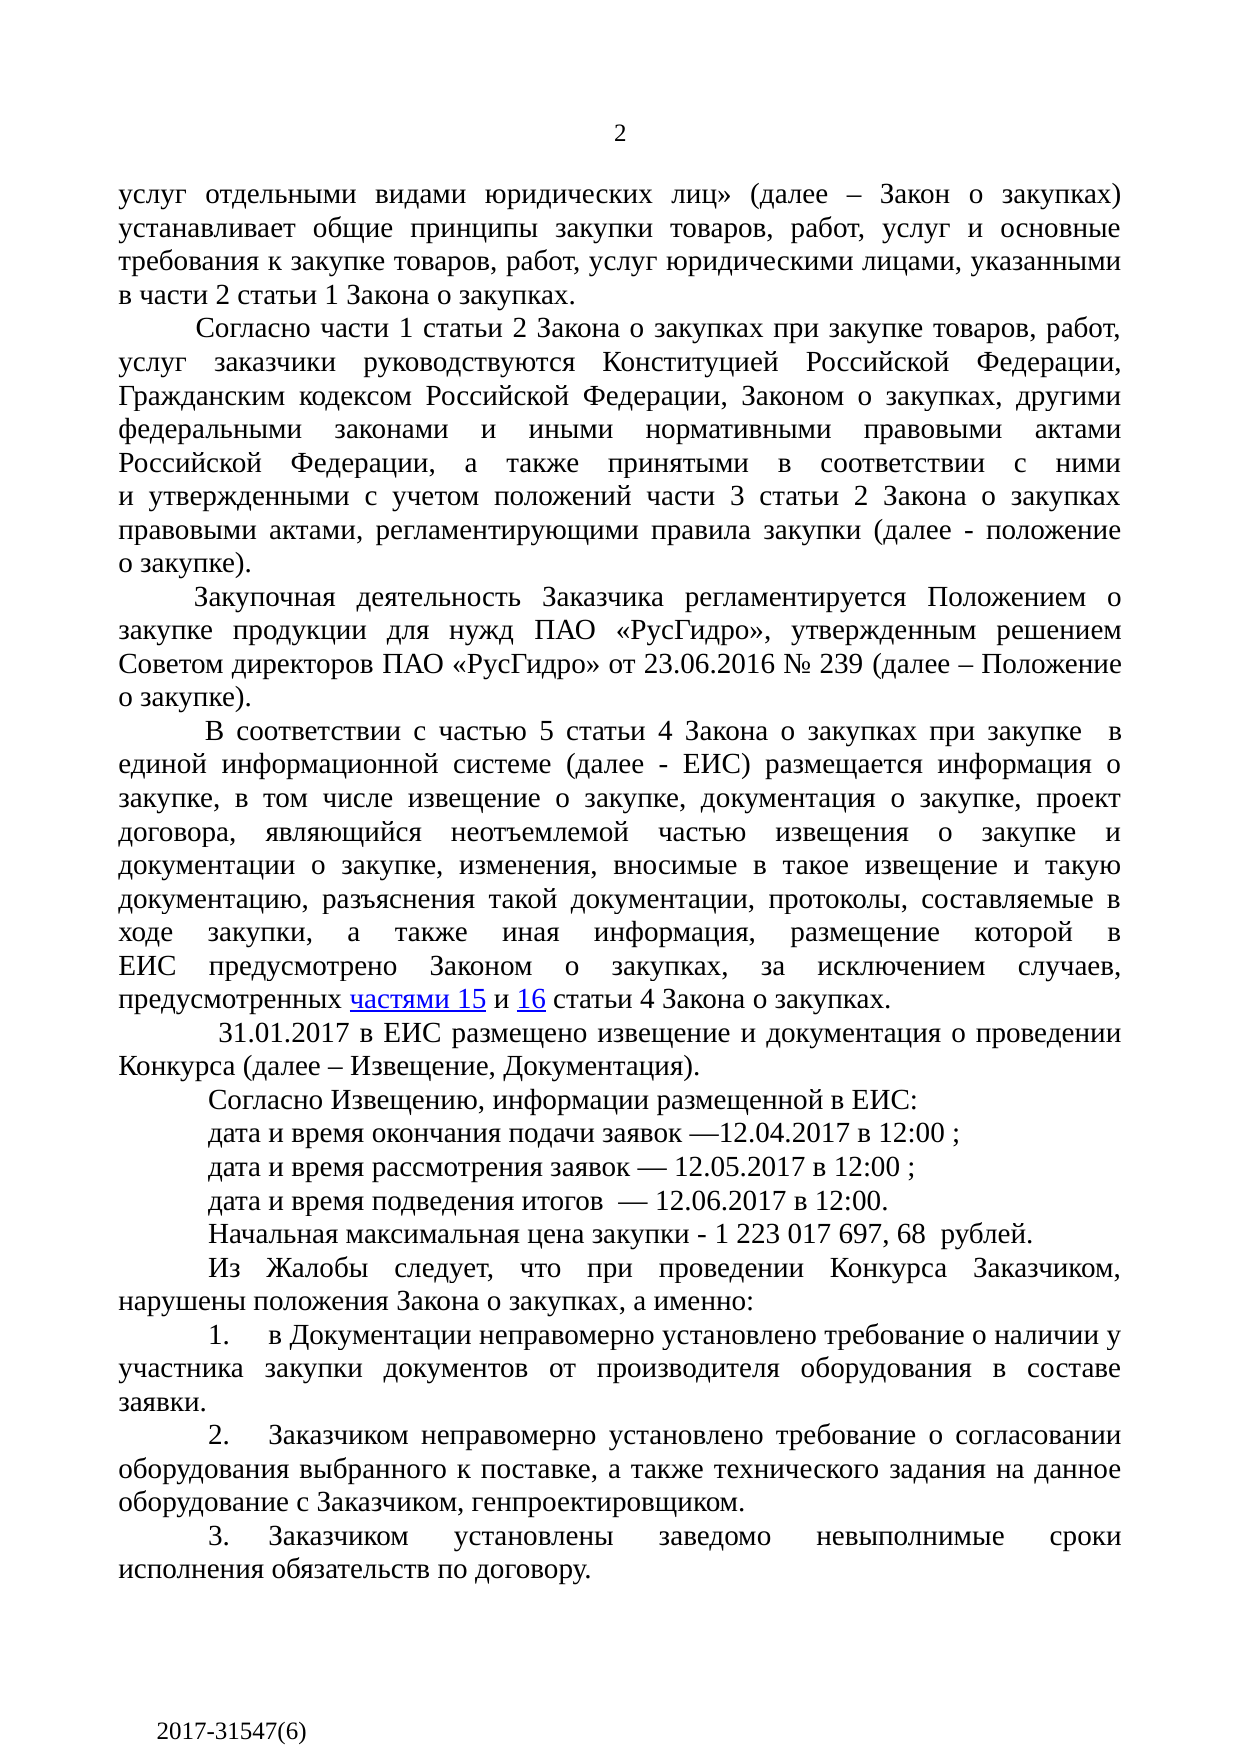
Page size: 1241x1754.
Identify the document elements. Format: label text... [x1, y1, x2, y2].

list Заказчиком установлены заведомо невыполнимые сроки исполнения обязательств по договору. [118, 1518, 1122, 1585]
text дата и время подведения итогов — 12.06.2017 в 12:00. [118, 1183, 1122, 1216]
text Закупочная деятельность Заказчика регламентируется Положением о закупке продукции для нужд ПАО «РусГидро», утвержденным решением Советом директоров ПАО «РусГидро» от 23.06.2016 № 239 (далее – Положение о закупке). [118, 579, 1122, 713]
text услуг отдельными видами юридических лиц» (далее – Закон о закупках) устанавливает общие принципы закупки товаров, работ, услуг и основные требования к закупке товаров, работ, услуг юридическими лицами, указанными в части 2 статьи 1 Закона о закупках. [118, 176, 1122, 311]
list в Документации неправомерно установлено требование о наличии у участника закупки документов от производителя оборудования в составе заявки. [118, 1317, 1122, 1417]
text дата и время окончания подачи заявок —12.04.2017 в 12:00 ; [118, 1116, 1122, 1149]
list Заказчиком неправомерно установлено требование о согласовании оборудования выбранного к поставке, а также технического задания на данное оборудование с Заказчиком, генпроектировщиком. [118, 1417, 1122, 1518]
text Начальная максимальная цена закупки - 1 223 017 697, 68 рублей. [118, 1216, 1122, 1250]
text 31.01.2017 в ЕИС размещено извещение и документация о проведении Конкурса (далее – Извещение, Документация). [118, 1015, 1122, 1082]
text дата и время рассмотрения заявок — 12.05.2017 в 12:00 ; [118, 1149, 1122, 1183]
text Из Жалобы следует, что при проведении Конкурса Заказчиком, нарушены положения Закона о закупках, а именно: [118, 1250, 1122, 1317]
text В соответствии с частью 5 статьи 4 Закона о закупках при закупке в единой информационной системе (далее - ЕИС) размещается информация о закупке, в том числе извещение о закупке, документация о закупке, проект договора, являющийся неотъемлемой частью извещения о закупке и документации о закупке, изменения, вносимые в такое извещение и такую документацию, разъяснения такой документации, протоколы, составляемые в ходе закупки, а также иная информация, размещение которой в ЕИС предусмотрено Законом о закупках, за исключением случаев, предусмотренных частями 15 и 16 статьи 4 Закона о закупках. [118, 713, 1122, 1015]
text Согласно Извещению, информации размещенной в ЕИС: [118, 1082, 1122, 1116]
text Согласно части 1 статьи 2 Закона о закупках при закупке товаров, работ, услуг заказчики руководствуются Конституцией Российской Федерации, Гражданским кодексом Российской Федерации, Законом о закупках, другими федеральными законами и иными нормативными правовыми актами Российской Федерации, а также принятыми в соответствии с ними и утвержденными с учетом положений части 3 статьи 2 Закона о закупках правовыми актами, регламентирующими правила закупки (далее - положение о закупке). [118, 311, 1122, 579]
